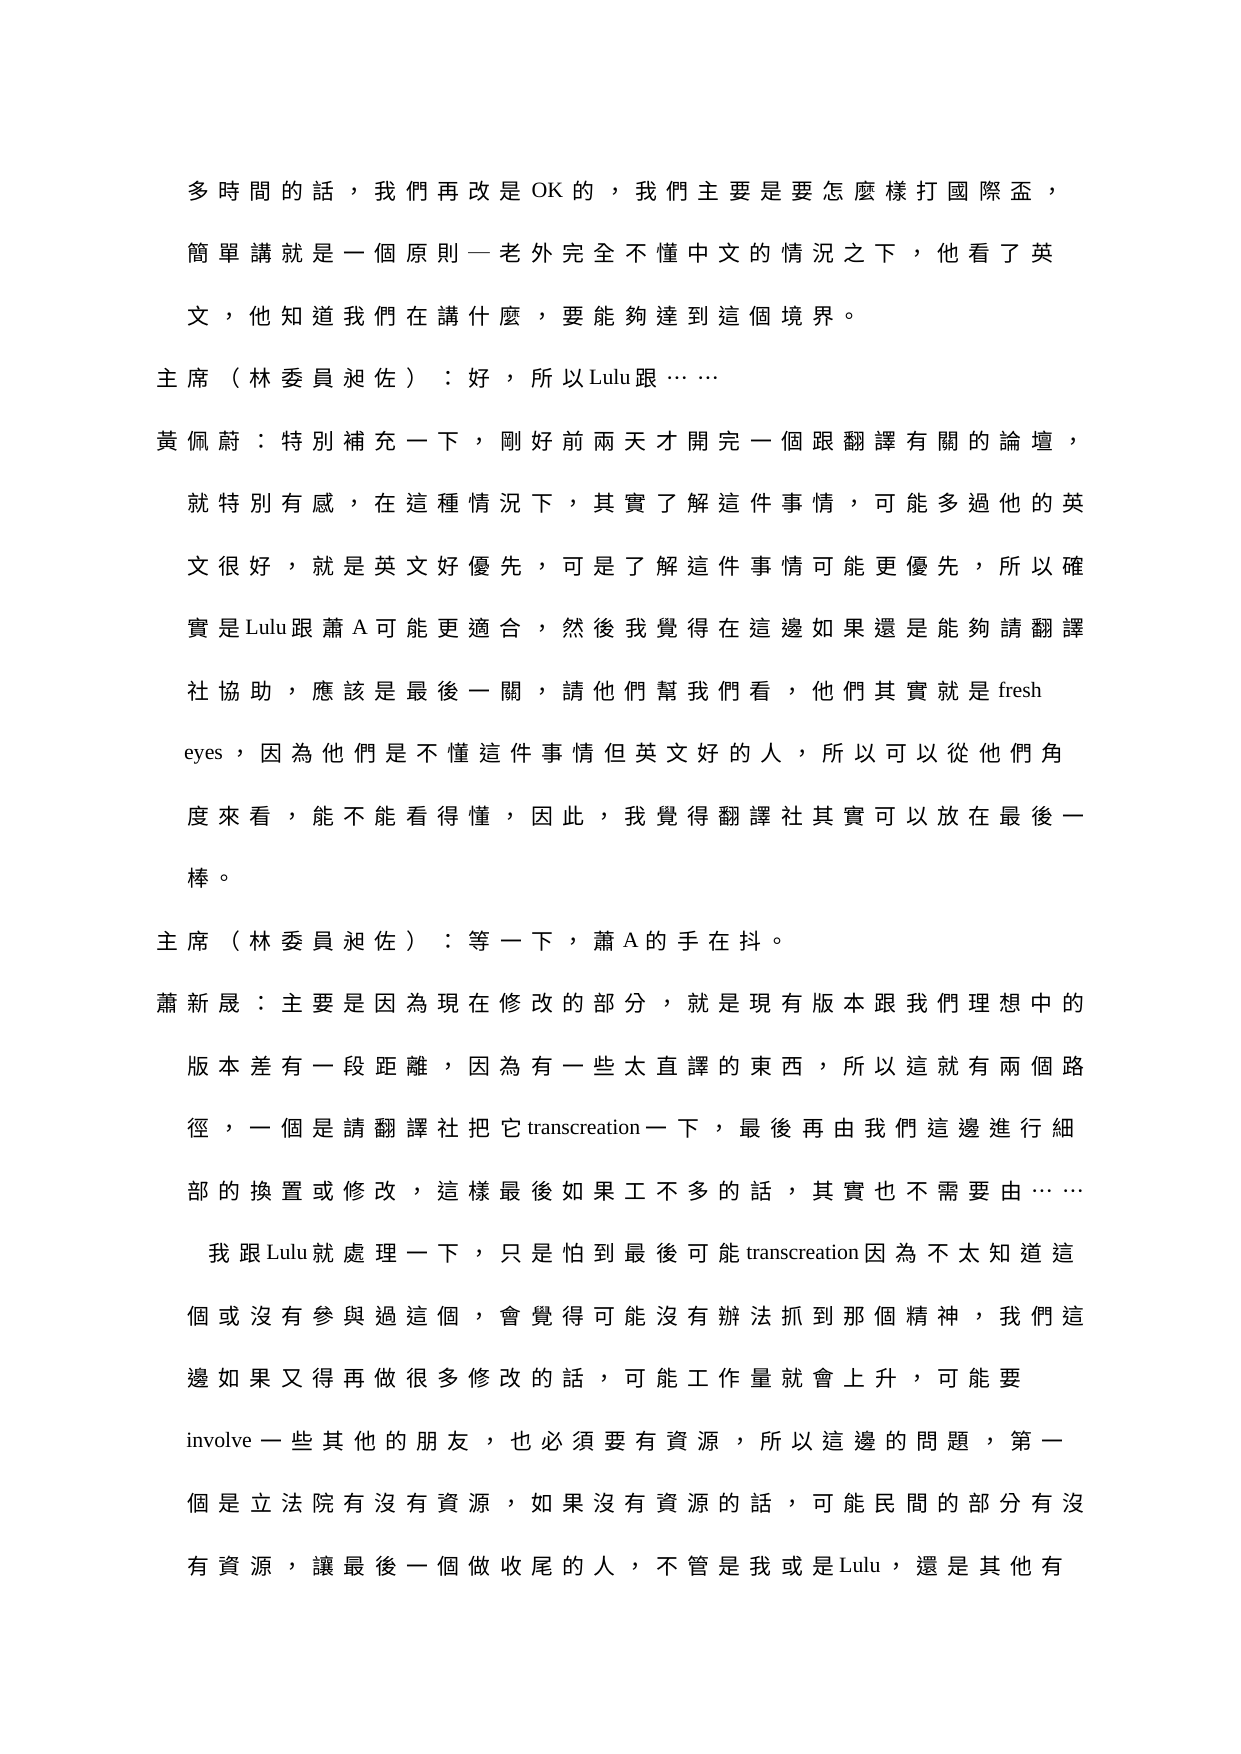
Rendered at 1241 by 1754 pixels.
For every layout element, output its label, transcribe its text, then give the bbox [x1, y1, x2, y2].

text 黃佩蔚：特別補充一下，剛好前兩天才開完一個跟翻譯有關的論壇，就特別有感，在這種情況下，其實了解這件事情，可能多過他的英文很好，就是英文好優先，可是了解這件事情可能更優先，所以確實是Lulu跟蕭A可能更適合，然後我覺得在這邊如果還是能夠請翻譯社協助，應該是最後一關，請他們幫我們看，他們其實就是fresh eyes，因為他們是不懂這件事情但英文好的人，所以可以從他們角度來看，能不能看得懂，因此，我覺得翻譯社其實可以放在最後一棒。 [151, 408, 1089, 908]
text 蕭新晟：主要是因為現在修改的部分，就是現有版本跟我們理想中的版本差有一段距離，因為有一些太直譯的東西，所以這就有兩個路徑，一個是請翻譯社把它transcreation一下，最後再由我們這邊進行細部的換置或修改，這樣最後如果工不多的話，其實也不需要由…… [151, 971, 1089, 1221]
text 主席（林委員昶佐）：等一下，蕭A的手在抖。 [151, 908, 1089, 971]
text 多時間的話，我們再改是OK的，我們主要是要怎麼樣打國際盃，簡單講就是一個原則─老外完全不懂中文的情況之下，他看了英文，他知道我們在講什麼，要能夠達到這個境界。 [151, 158, 1089, 346]
text 主席（林委員昶佐）：好，所以Lulu跟…… [151, 346, 1089, 408]
text 我跟Lulu就處理一下，只是怕到最後可能transcreation因為不太知道這個或沒有參與過這個，會覺得可能沒有辦法抓到那個精神，我們這邊如果又得再做很多修改的話，可能工作量就會上升，可能要involve一些其他的朋友，也必須要有資源，所以這邊的問題，第一個是立法院有沒有資源，如果沒有資源的話，可能民間的部分有沒有資源，讓最後一個做收尾的人，不管是我或是Lulu，還是其他有 [173, 1221, 1089, 1596]
